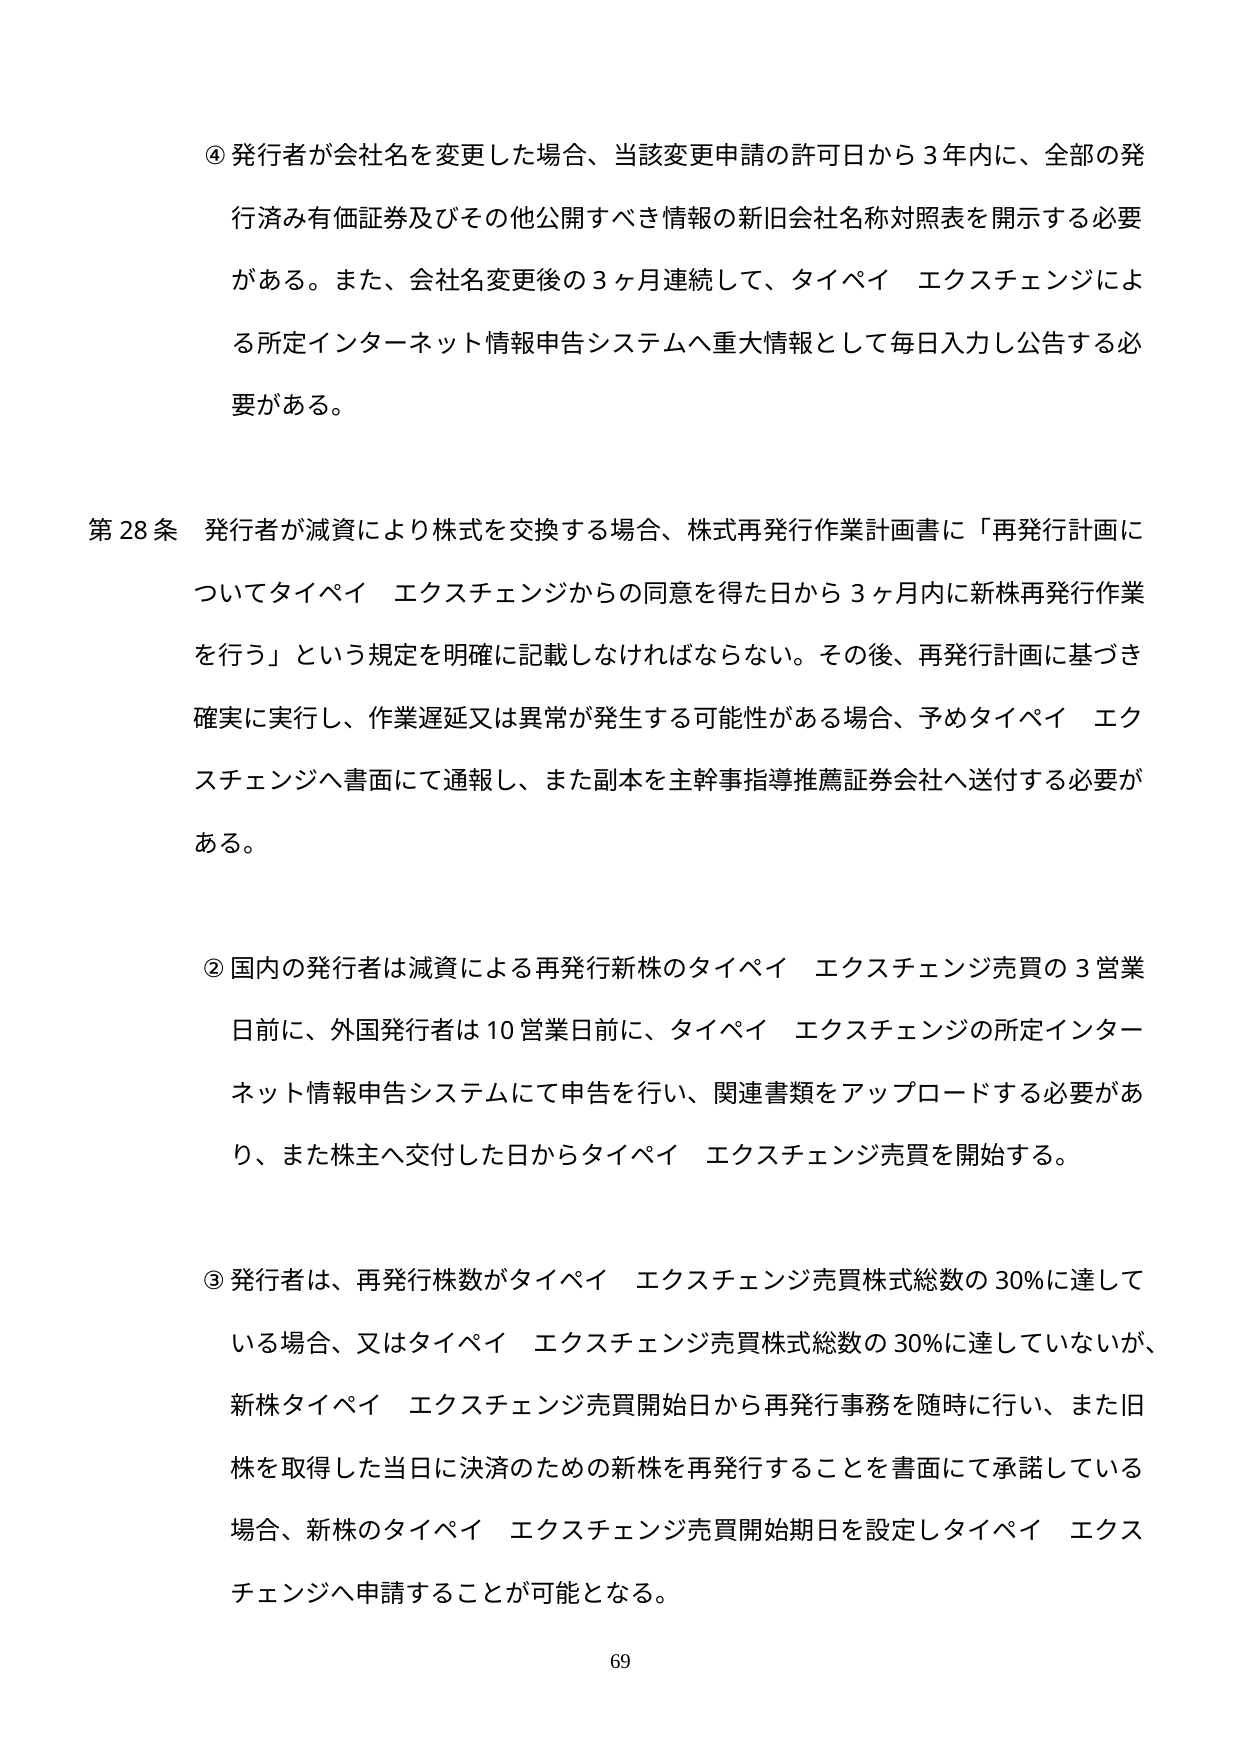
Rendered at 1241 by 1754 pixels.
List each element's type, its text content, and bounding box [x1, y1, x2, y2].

text ③発行者は、再発行株数がタイペイ エクスチェンジ売買株式総数の30%に達している場合、又はタイペイ エクスチェンジ売買株式総数の30%に達していないが、新株タイペイ エクスチェンジ売買開始日から再発行事務を随時に行い、また旧株を取得した当日に決済のための新株を再発行することを書面にて承諾している場合、新株のタイペイ エクスチェンジ売買開始期日を設定しタイペイ エクスチェンジへ申請することが可能となる。 [202, 1237, 1146, 1612]
text ④発行者が会社名を変更した場合、当該変更申請の許可日から3年内に、全部の発行済み有価証券及びその他公開すべき情報の新旧会社名称対照表を開示する必要がある。また、会社名変更後の3ヶ月連続して、タイペイ エクスチェンジによる所定インターネット情報申告システムへ重大情報として毎日入力し公告する必要がある。 [204, 112, 1146, 425]
text ②国内の発行者は減資による再発行新株のタイペイ エクスチェンジ売買の3営業日前に、外国発行者は10営業日前に、タイペイ エクスチェンジの所定インターネット情報申告システムにて申告を行い、関連書類をアップロードする必要があり、また株主へ交付した日からタイペイ エクスチェンジ売買を開始する。 [202, 925, 1146, 1175]
text 第28条 発行者が減資により株式を交換する場合、株式再発行作業計画書に「再発行計画についてタイペイ エクスチェンジからの同意を得た日から3ヶ月内に新株再発行作業を行う」という規定を明確に記載しなければならない。その後、再発行計画に基づき確実に実行し、作業遅延又は異常が発生する可能性がある場合、予めタイペイ エクスチェンジへ書面にて通報し、また副本を主幹事指導推薦証券会社へ送付する必要がある。 [89, 487, 1146, 862]
